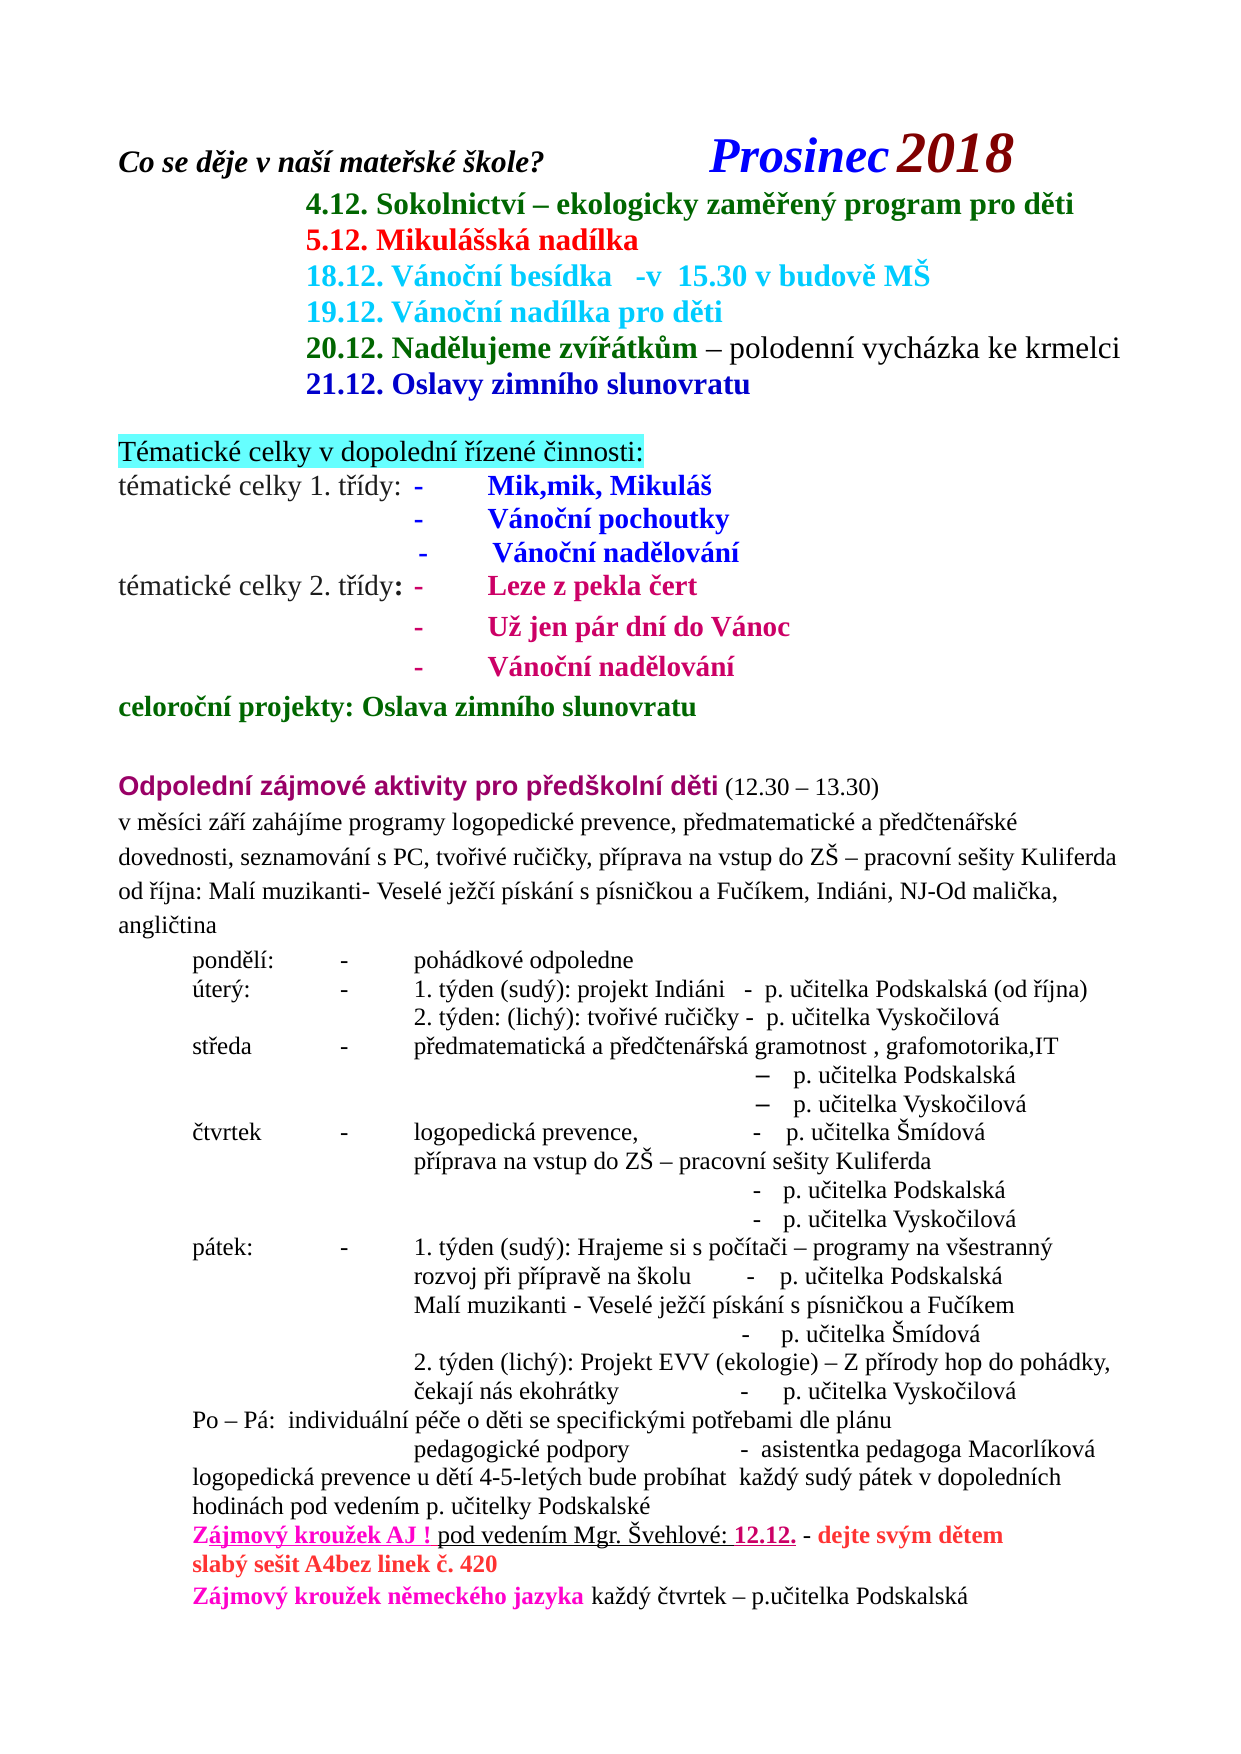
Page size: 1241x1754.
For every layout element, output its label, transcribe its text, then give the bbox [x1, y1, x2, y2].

list 19.12. Vánoční nadílka pro děti [268, 293, 1122, 329]
list - Vánoční nadělování [381, 535, 1122, 568]
text 2. týden (lichý): Projekt EVV (ekologie) – Z přírody hop do pohádky, čekají nás ekohrátky - p. učitelka Vyskočilová [118, 1347, 1122, 1405]
text - p. učitelka Vyskočilová [118, 1204, 1122, 1232]
text - Už jen pár dní do Vánoc [118, 609, 1122, 642]
text - p. učitelka Šmídová [118, 1319, 1122, 1347]
text tématické celky 2. třídy: - Leze z pekla čert [118, 568, 1122, 602]
text - Vánoční pochoutky [118, 501, 1122, 535]
text od října: Malí muzikanti- Veselé ježčí pískání s písničkou a Fučíkem, Indiáni, NJ-Od malička, angličtina [118, 876, 1122, 939]
text úterý: - 1. týden (sudý): projekt Indiáni - p. učitelka Podskalská (od října) [118, 974, 1122, 1002]
list 20.12. Nadělujeme zvířátkům – polodenní vycházka ke krmelci [268, 329, 1122, 365]
text - p. učitelka Podskalská [118, 1175, 1122, 1204]
text Zájmový kroužek německého jazyka každý čtvrtek – p.učitelka Podskalská [118, 1577, 1122, 1611]
text příprava na vstup do ZŠ – pracovní sešity Kuliferda [118, 1146, 1122, 1175]
list p. učitelka Vyskočilová [756, 1089, 1122, 1117]
text 2. týden: (lichý): tvořivé ručičky - p. učitelka Vyskočilová [118, 1002, 1122, 1031]
text logopedická prevence u dětí 4-5-letých bude probíhat každý sudý pátek v dopoledních [118, 1462, 1122, 1491]
text hodinách pod vedením p. učitelky Podskalské [118, 1491, 1122, 1520]
list 21.12. Oslavy zimního slunovratu [268, 365, 1122, 401]
text Po – Pá: individuální péče o děti se specifickými potřebami dle plánu pedagogické podpory - asistentka pedagoga Macorlíková [118, 1405, 1122, 1462]
text pondělí: - pohádkové odpoledne [118, 945, 1122, 974]
list 5.12. Mikulášská nadílka [268, 221, 1122, 257]
text celoroční projekty: Oslava zimního slunovratu [118, 689, 1122, 723]
list 18.12. Vánoční besídka -v 15.30 v budově MŠ [268, 257, 1122, 293]
text tématické celky 1. třídy: - Mik,mik, Mikuláš [118, 468, 1122, 501]
list 4.12. Sokolnictví – ekologicky zaměřený program pro děti [268, 185, 1122, 221]
text v měsíci září zahájíme programy logopedické prevence, předmatematické a předčtenářské dovednosti, seznamování s PC, tvořivé ručičky, příprava na vstup do ZŠ – pracovní sešity Kuliferda [118, 807, 1122, 870]
text - Vánoční nadělování [118, 649, 1122, 682]
list p. učitelka Podskalská [756, 1060, 1122, 1089]
text středa - předmatematická a předčtenářská gramotnost , grafomotorika,IT [118, 1031, 1122, 1060]
text čtvrtek - logopedická prevence, - p. učitelka Šmídová [118, 1117, 1122, 1146]
text Zájmový kroužek AJ ! pod vedením Mgr. Švehlové: 12.12. - dejte svým dětem slabý sešit A4bez linek č. 420 [118, 1520, 1122, 1577]
text pátek: - 1. týden (sudý): Hrajeme si s počítači – programy na všestranný rozvoj při přípravě na školu - p. učitelka Podskalská [118, 1232, 1122, 1290]
text Co se děje v naší mateřské škole? Prosinec 2018 [118, 118, 1122, 185]
text Malí muzikanti - Veselé ježčí pískání s písničkou a Fučíkem [118, 1290, 1122, 1319]
text Tématické celky v dopolední řízené činnosti: [118, 434, 1122, 468]
text Odpolední zájmové aktivity pro předškolní děti (12.30 – 13.30) [118, 769, 1122, 801]
